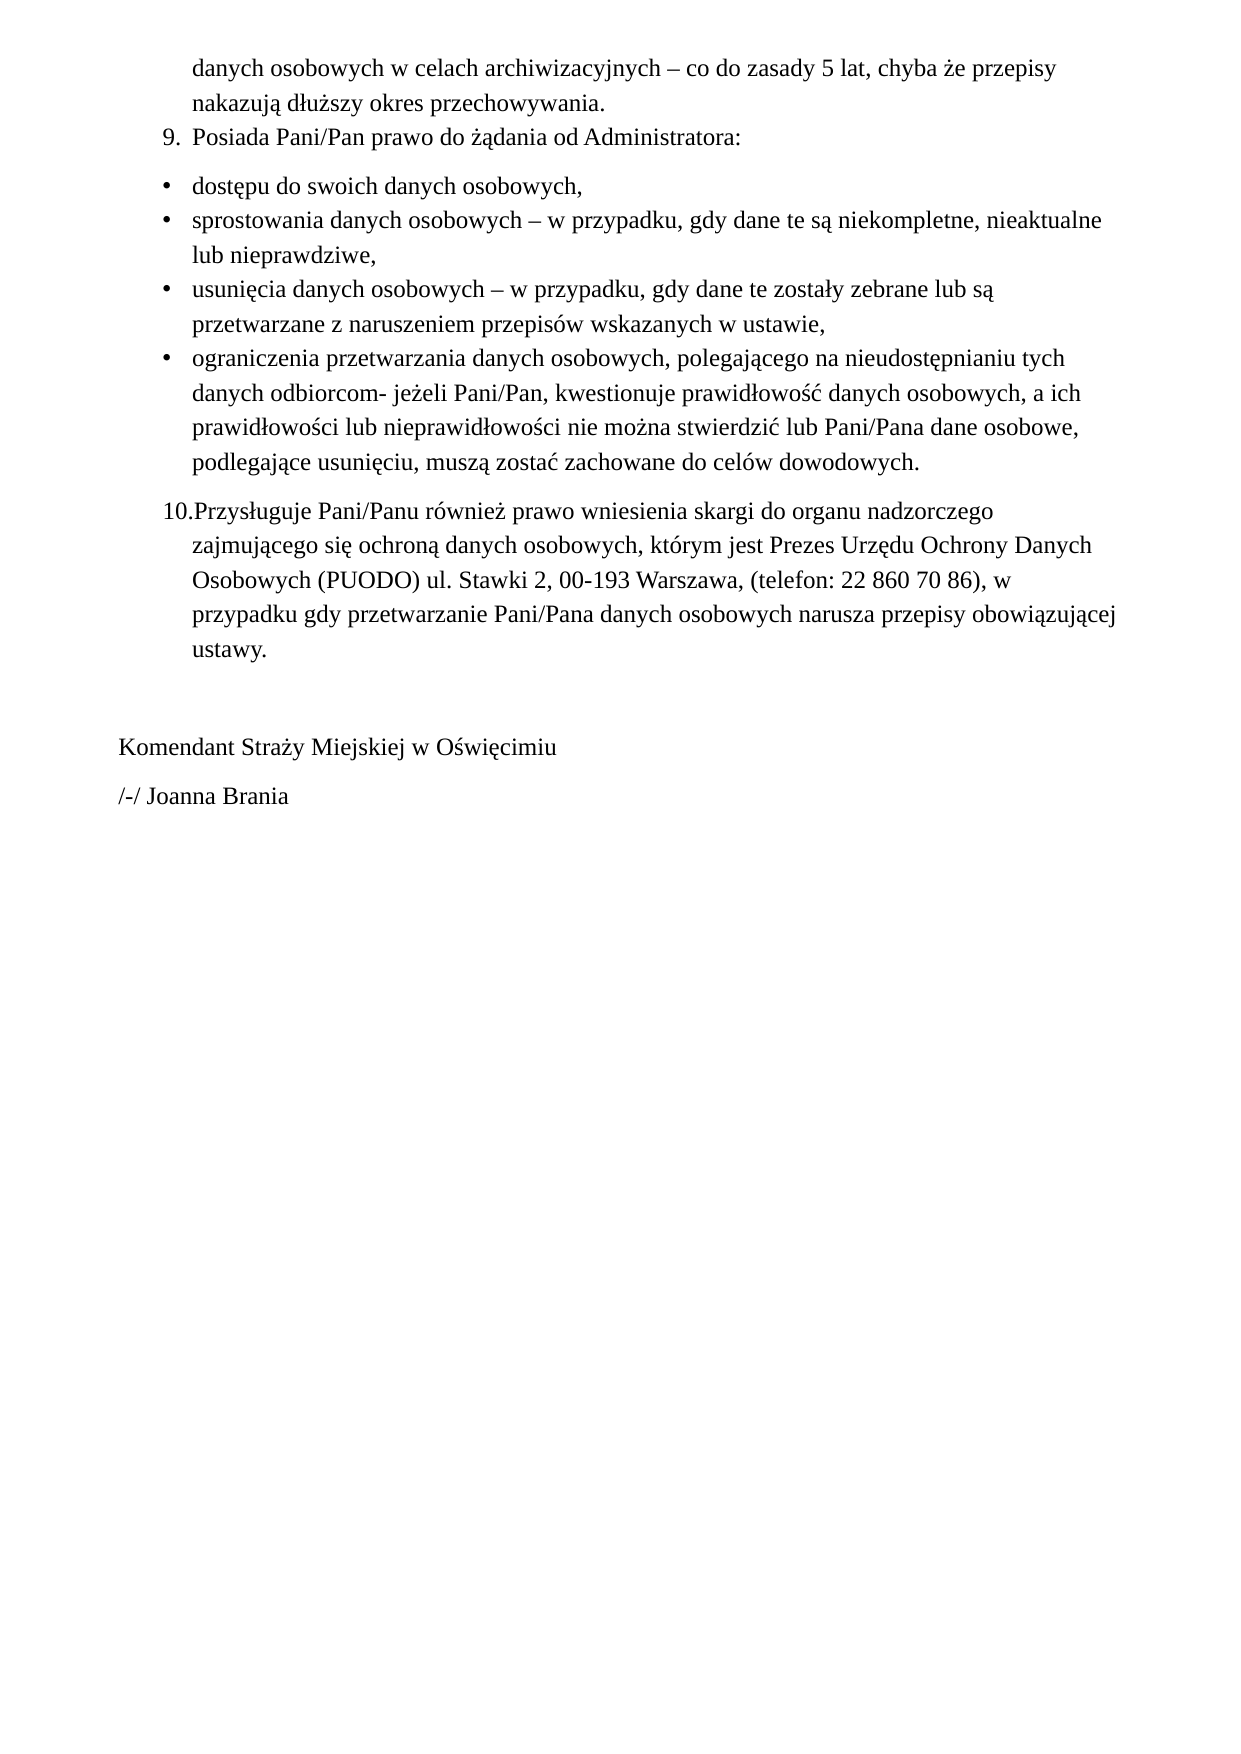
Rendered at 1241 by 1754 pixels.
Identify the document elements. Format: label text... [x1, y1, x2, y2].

list dostępu do swoich danych osobowych, [162, 171, 1122, 200]
list Przysługuje Pani/Panu również prawo wniesienia skargi do organu nadzorczego zajmującego się ochroną danych osobowych, którym jest Prezes Urzędu Ochrony Danych Osobowych (PUODO) ul. Stawki 2, 00-193 Warszawa, (telefon: 22 860 70 86), w przypadku gdy przetwarzanie Pani/Pana danych osobowych narusza przepisy obowiązującej ustawy. [162, 496, 1122, 663]
text /-/ Joanna Brania [118, 781, 1122, 810]
list ograniczenia przetwarzania danych osobowych, polegającego na nieudostępnianiu tych danych odbiorcom- jeżeli Pani/Pan, kwestionuje prawidłowość danych osobowych, a ich prawidłowości lub nieprawidłowości nie można stwierdzić lub Pani/Pana dane osobowe, podlegające usunięciu, muszą zostać zachowane do celów dowodowych. [162, 343, 1122, 476]
list sprostowania danych osobowych – w przypadku, gdy dane te są niekompletne, nieaktualne lub nieprawdziwe, [162, 206, 1122, 269]
text Komendant Straży Miejskiej w Oświęcimiu [118, 732, 1122, 761]
list usunięcia danych osobowych – w przypadku, gdy dane te zostały zebrane lub są przetwarzane z naruszeniem przepisów wskazanych w ustawie, [162, 274, 1122, 338]
list danych osobowych w celach archiwizacyjnych – co do zasady 5 lat, chyba że przepisy nakazują dłuższy okres przechowywania. [162, 53, 1122, 116]
list Posiada Pani/Pan prawo do żądania od Administratora: [162, 122, 1122, 151]
